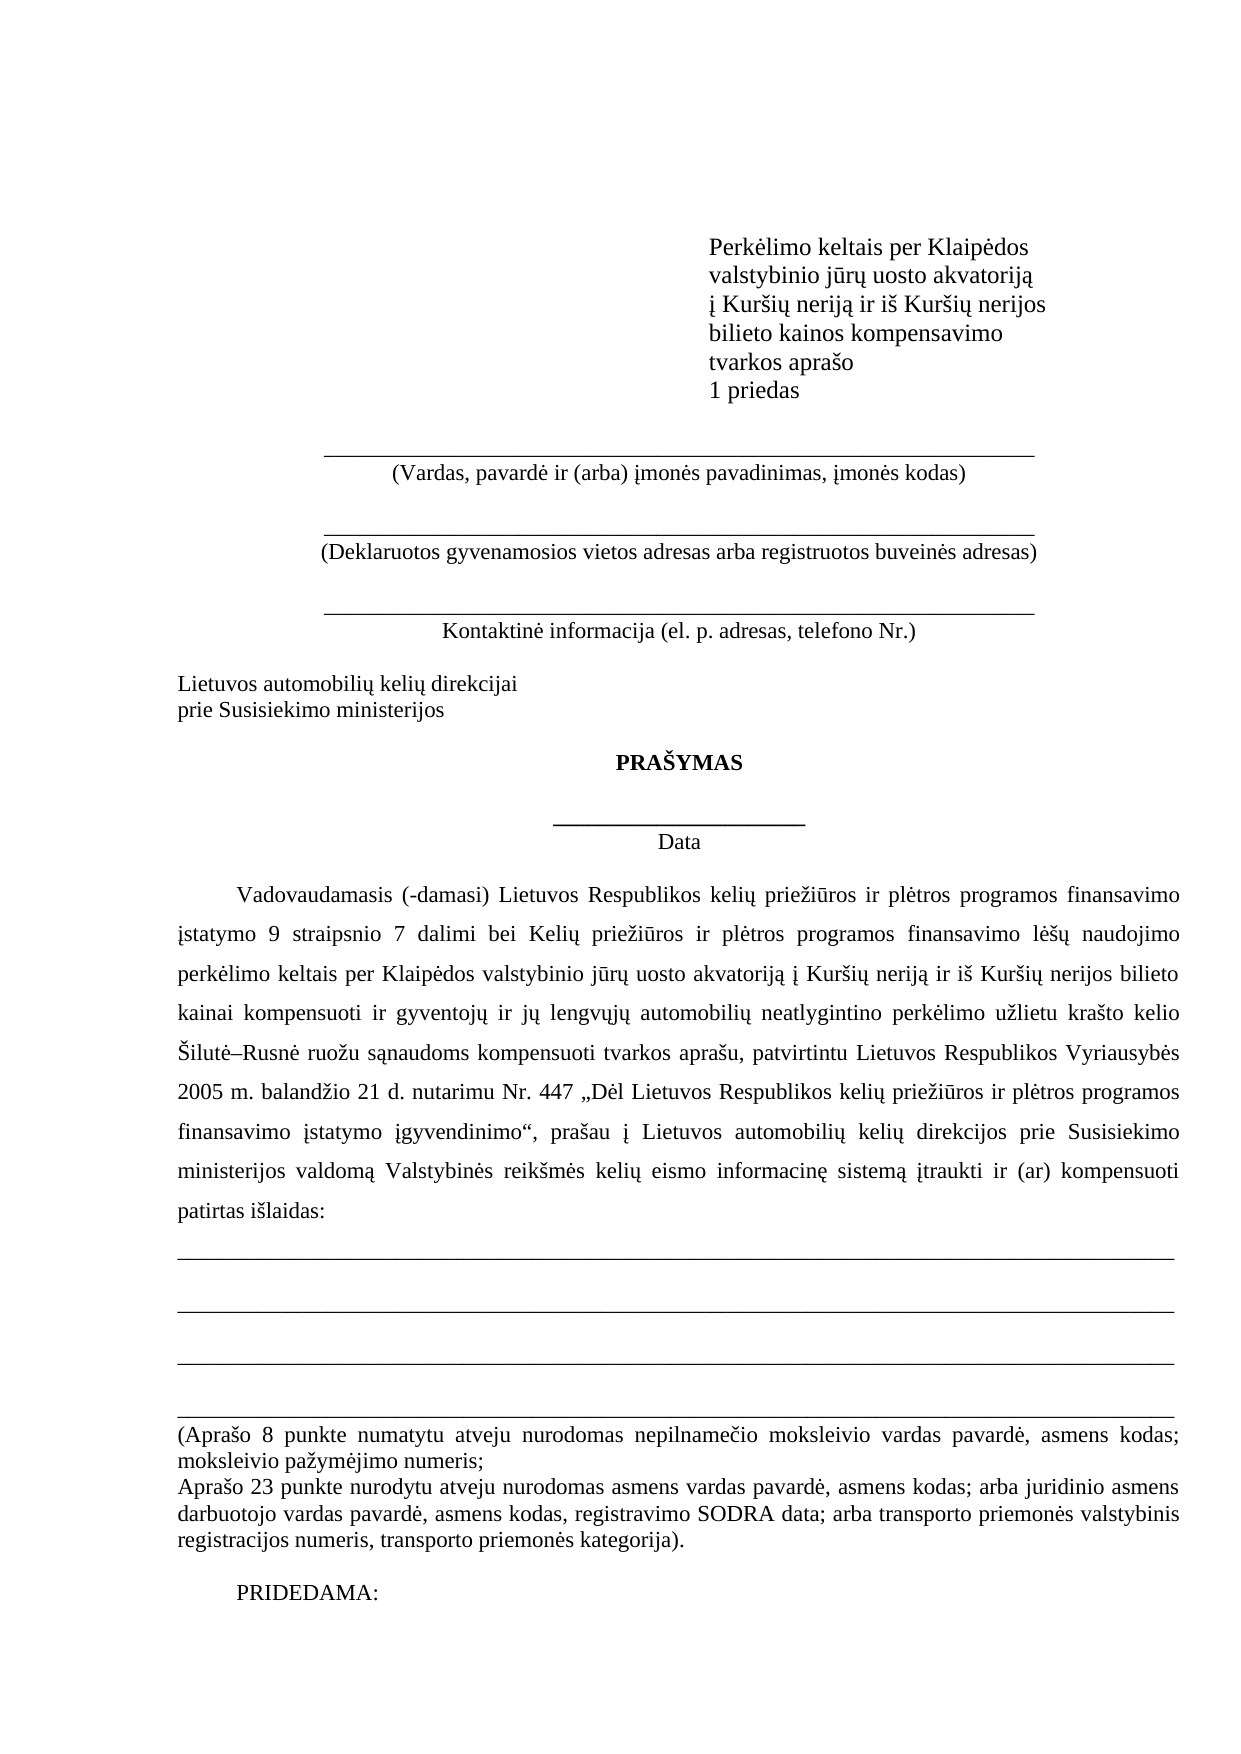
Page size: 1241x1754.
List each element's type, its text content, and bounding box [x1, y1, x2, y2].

text Data [177, 828, 1181, 854]
text PRIDEDAMA: [177, 1579, 1181, 1605]
text _______________________________________________________________________________________ [177, 1342, 1181, 1368]
text (Aprašo 8 punkte numatytu atveju nurodomas nepilnamečio moksleivio vardas pavardė, asmens kodas; moksleivio pažymėjimo numeris; [177, 1421, 1181, 1473]
text PRAŠYMAS [177, 749, 1181, 775]
text tvarkos aprašo [177, 347, 1181, 375]
text _______________________________________________________________________________________ [177, 1236, 1181, 1262]
text ______________________________________________________________ [177, 591, 1181, 617]
text (Deklaruotos gyvenamosios vietos adresas arba registruotos buveinės adresas) [177, 538, 1181, 564]
text ______________________ [177, 802, 1181, 828]
text Kontaktinė informacija (el. p. adresas, telefono Nr.) [177, 617, 1181, 644]
text Aprašo 23 punkte nurodytu atveju nurodomas asmens vardas pavardė, asmens kodas; arba juridinio asmens darbuotojo vardas pavardė, asmens kodas, registravimo SODRA data; arba transporto priemonės valstybinis registracijos numeris, transporto priemonės kategorija). [177, 1473, 1181, 1552]
text Perkėlimo keltais per Klaipėdos [177, 232, 1181, 260]
text 1 priedas [177, 375, 1181, 404]
text į Kuršių neriją ir iš Kuršių nerijos [177, 289, 1181, 318]
text prie Susisiekimo ministerijos [177, 696, 1181, 723]
text Vadovaudamasis (-damasi) Lietuvos Respublikos kelių priežiūros ir plėtros programos finansavimo įstatymo 9 straipsnio 7 dalimi bei Kelių priežiūros ir plėtros programos finansavimo lėšų naudojimo perkėlimo keltais per Klaipėdos valstybinio jūrų uosto akvatoriją į Kuršių neriją ir iš Kuršių nerijos bilieto kainai kompensuoti ir gyventojų ir jų lengvųjų automobilių neatlygintino perkėlimo užlietu krašto kelio Šilutė–Rusnė ruožu sąnaudoms kompensuoti tvarkos aprašu, patvirtintu Lietuvos Respublikos Vyriausybės 2005 m. balandžio 21 d. nutarimu Nr. 447 „Dėl Lietuvos Respublikos kelių priežiūros ir plėtros programos finansavimo įstatymo įgyvendinimo“, prašau į Lietuvos automobilių kelių direkcijos prie Susisiekimo ministerijos valdomą Valstybinės reikšmės kelių eismo informacinę sistemą įtraukti ir (ar) kompensuoti patirtas išlaidas: [177, 881, 1181, 1223]
text bilieto kainos kompensavimo [177, 318, 1181, 347]
text (Vardas, pavardė ir (arba) įmonės pavadinimas, įmonės kodas) [177, 459, 1181, 486]
text ______________________________________________________________ [177, 433, 1181, 459]
text Lietuvos automobilių kelių direkcijai [177, 670, 1181, 696]
text valstybinio jūrų uosto akvatoriją [177, 260, 1181, 289]
text ______________________________________________________________ [177, 512, 1181, 538]
text _______________________________________________________________________________________ [177, 1394, 1181, 1421]
text _______________________________________________________________________________________ [177, 1289, 1181, 1315]
